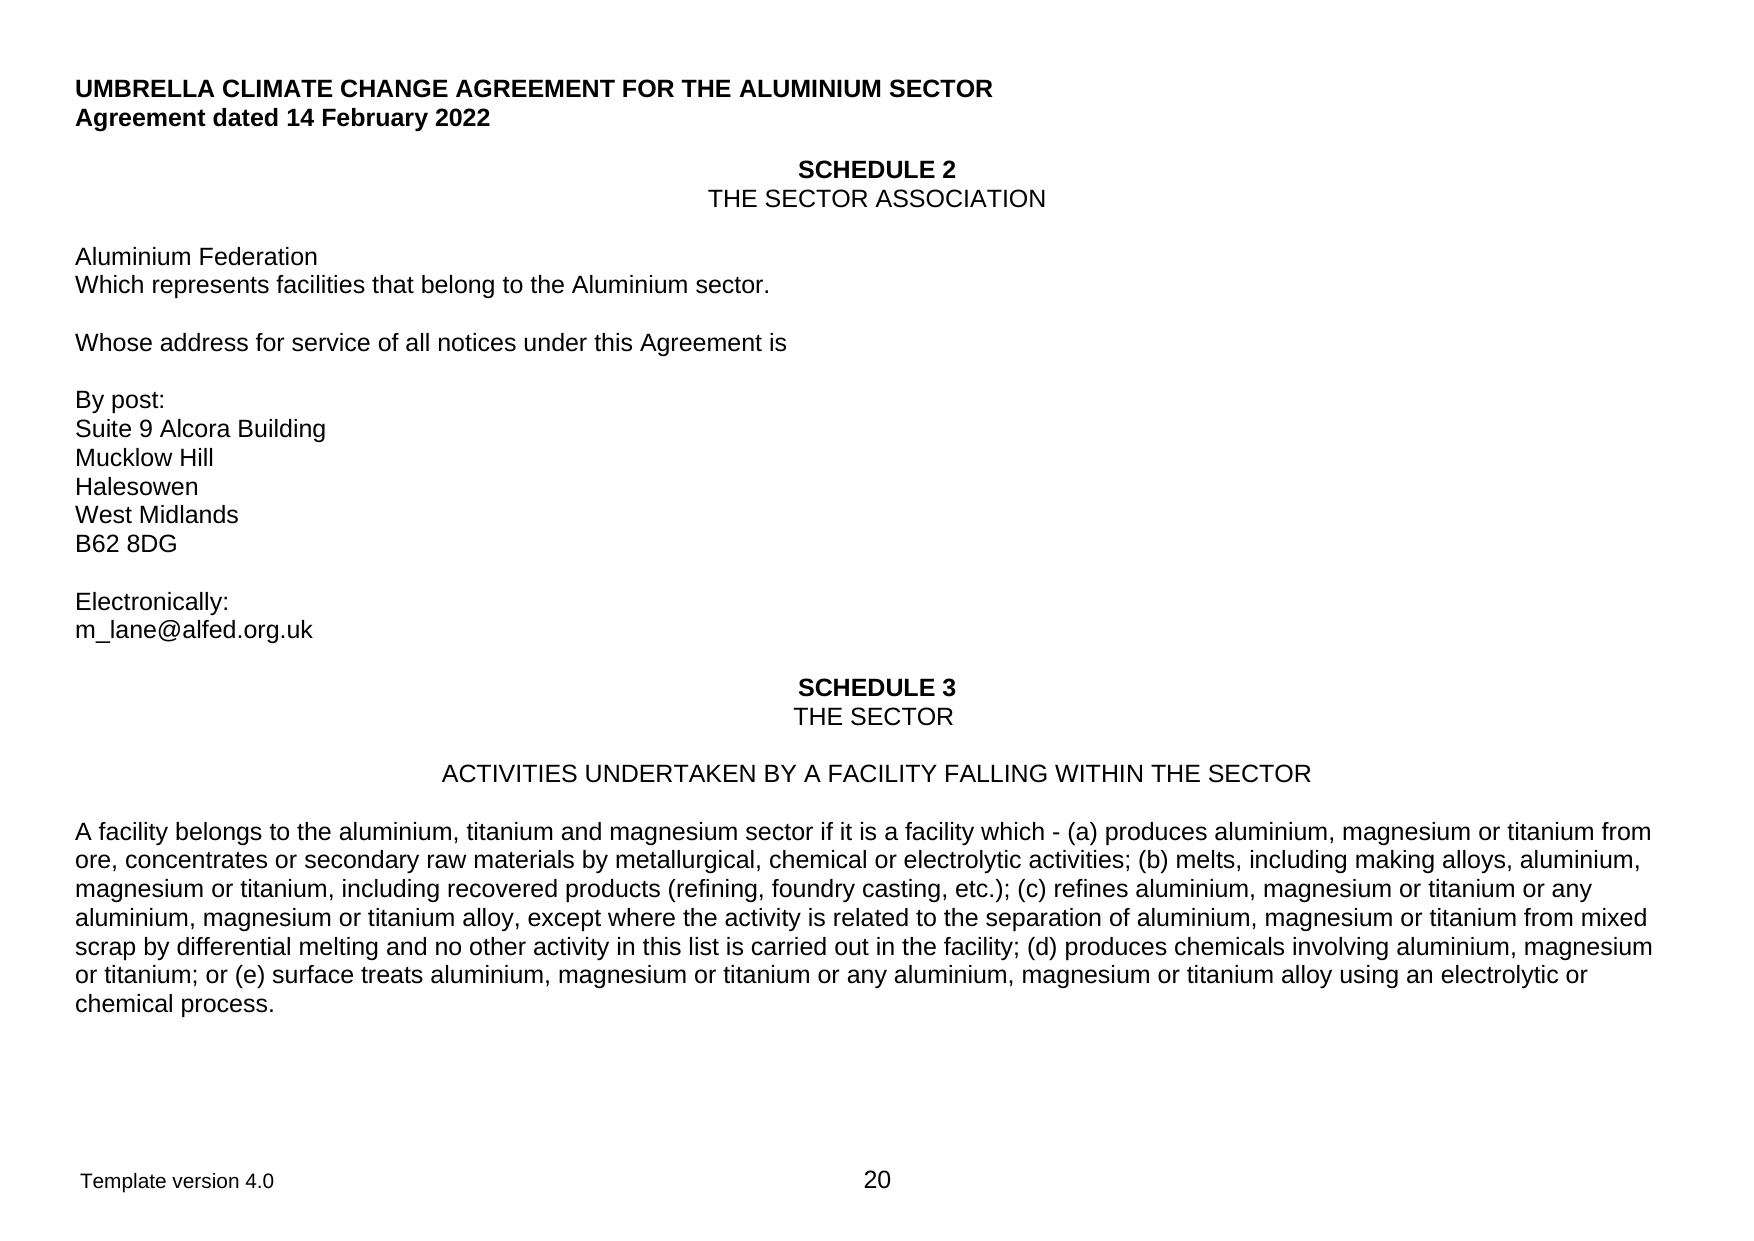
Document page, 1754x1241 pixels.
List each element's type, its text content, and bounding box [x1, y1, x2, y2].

text West Midlands [75, 500, 1679, 529]
text Halesowen [75, 471, 1679, 500]
text Electronically: [75, 586, 1679, 615]
text Aluminium Federation [75, 241, 1679, 270]
text B62 8DG [75, 529, 1679, 558]
text THE SECTOR ASSOCIATION [75, 184, 1679, 213]
text SCHEDULE 3 [75, 673, 1679, 701]
text Suite 9 Alcora Building [75, 414, 1679, 443]
text ACTIVITIES UNDERTAKEN BY A FACILITY FALLING WITHIN THE SECTOR [75, 759, 1679, 788]
text m_lane@alfed.org.uk [75, 615, 1679, 644]
text A facility belongs to the aluminium, titanium and magnesium sector if it is a facility which - (a) produces aluminium, magnesium or titanium from ore, concentrates or secondary raw materials by metallurgical, chemical or electrolytic activities; (b) melts, including making alloys, aluminium, magnesium or titanium, including recovered products (refining, foundry casting, etc.); (c) refines aluminium, magnesium or titanium or any aluminium, magnesium or titanium alloy, except where the activity is related to the separation of aluminium, magnesium or titanium from mixed scrap by differential melting and no other activity in this list is carried out in the facility; (d) produces chemicals involving aluminium, magnesium or titanium; or (e) surface treats aluminium, magnesium or titanium or any aluminium, magnesium or titanium alloy using an electrolytic or chemical process. [75, 816, 1679, 1018]
text Mucklow Hill [75, 443, 1679, 471]
text SCHEDULE 2 [75, 155, 1679, 184]
text THE SECTOR [75, 701, 1679, 730]
text Whose address for service of all notices under this Agreement is [75, 328, 1679, 356]
text Which represents facilities that belong to the Aluminium sector. [75, 270, 1679, 299]
text By post: [75, 385, 1679, 414]
